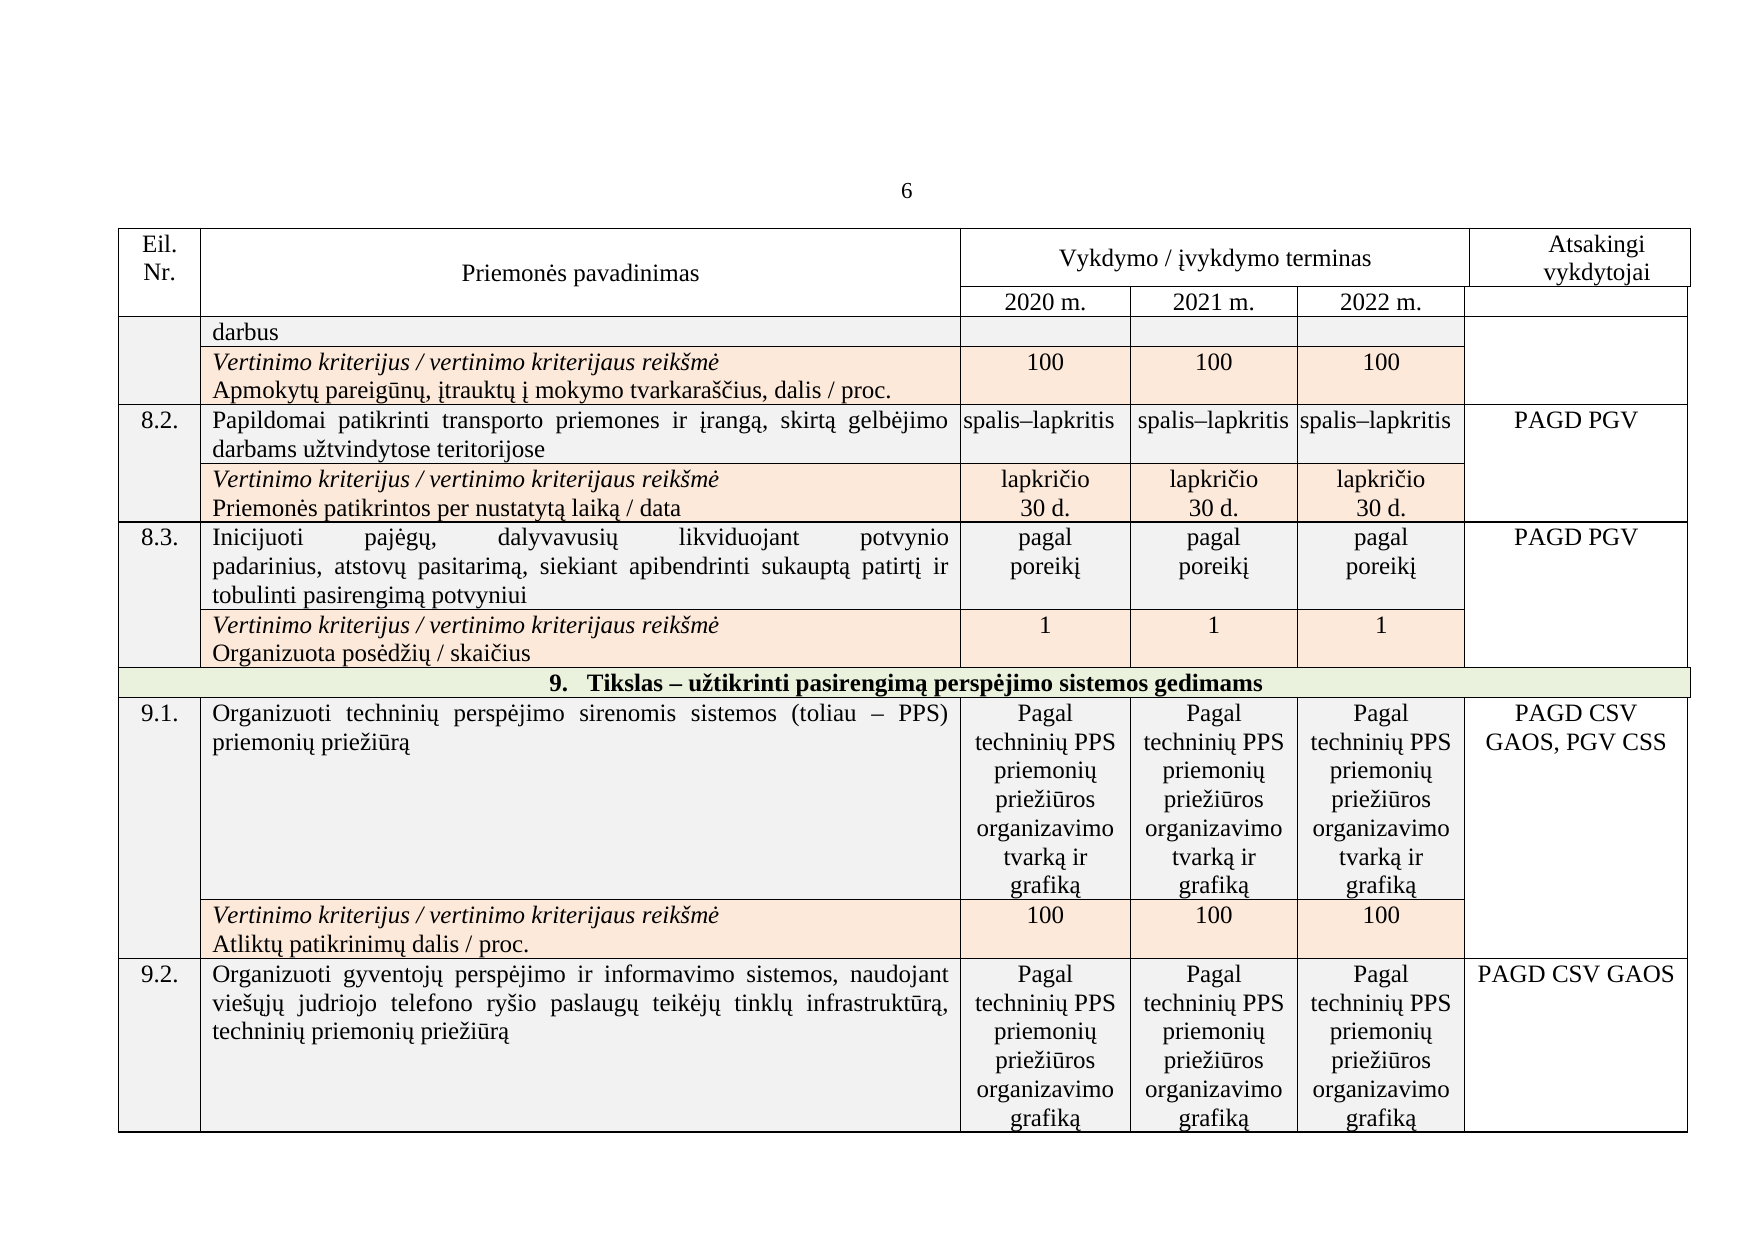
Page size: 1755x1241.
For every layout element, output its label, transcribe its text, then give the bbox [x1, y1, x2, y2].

table_header Eil. Nr. [119, 229, 200, 316]
table_cell spalis–lapkritis [961, 405, 1130, 463]
table_cell Pagal techninių PPS priemonių priežiūros organizavimo tvarką ir grafiką [1298, 698, 1464, 899]
table_header Atsakingi vykdytojai [1470, 229, 1690, 286]
table_cell 1 [961, 610, 1130, 667]
table_cell lapkričio 30 d. [1131, 464, 1297, 521]
table_cell [1465, 287, 1687, 316]
table_cell Papildomai patikrinti transporto priemones ir įrangą, skirtą gelbėjimo darbams užtvindytose teritorijose [201, 405, 960, 463]
table_cell PAGD PGV [1465, 405, 1687, 521]
table_cell Inicijuoti pajėgų, dalyvavusių likviduojant potvynio padarinius, atstovų pasitarimą, siekiant apibendrinti sukauptą patirtį ir tobulinti pasirengimą potvyniui [201, 523, 960, 609]
table_cell spalis–lapkritis [1298, 405, 1464, 463]
table_cell spalis–lapkritis [1131, 405, 1297, 463]
table_cell PAGD PGV [1465, 523, 1687, 667]
table_cell Pagal techninių PPS priemonių priežiūros organizavimo grafiką [1131, 959, 1297, 1131]
table_header Vykdymo / įvykdymo terminas [961, 229, 1469, 286]
table_cell [961, 317, 1130, 346]
table_cell 1 [1298, 610, 1464, 667]
table_cell 8.3. [119, 523, 200, 667]
table_header Priemonės pavadinimas [201, 229, 960, 316]
table_cell 100 [1131, 347, 1297, 404]
table_cell lapkričio 30 d. [1298, 464, 1464, 521]
table_cell pagal poreikį [1131, 523, 1297, 609]
table_cell 1 [1131, 610, 1297, 667]
table_cell Pagal techninių PPS priemonių priežiūros organizavimo grafiką [1298, 959, 1464, 1131]
table_cell 2020 m. [961, 287, 1130, 316]
table_cell PAGD CSV GAOS, PGV CSS [1465, 698, 1687, 958]
table_cell 9. Tikslas – užtikrinti pasirengimą perspėjimo sistemos gedimams [119, 668, 1690, 697]
table_cell 2022 m. [1298, 287, 1464, 316]
table_cell Organizuoti techninių perspėjimo sirenomis sistemos (toliau – PPS) priemonių priežiūrą [201, 698, 960, 899]
table_cell [1131, 317, 1297, 346]
table_cell pagal poreikį [1298, 523, 1464, 609]
table_cell lapkričio 30 d. [961, 464, 1130, 521]
table_cell PAGD CSV GAOS [1465, 959, 1687, 1131]
table_cell Pagal techninių PPS priemonių priežiūros organizavimo tvarką ir grafiką [961, 698, 1130, 899]
table_cell 2021 m. [1131, 287, 1297, 316]
table_cell Vertinimo kriterijus / vertinimo kriterijaus reikšmė Priemonės patikrintos per nustatytą laiką / data [201, 464, 960, 521]
table_cell 9.1. [119, 698, 200, 958]
table_cell 100 [1298, 347, 1464, 404]
table_cell 8.2. [119, 405, 200, 521]
table_cell 100 [1131, 900, 1297, 958]
table_cell darbus [201, 317, 960, 346]
table_cell [1465, 317, 1687, 404]
table_cell 9.2. [119, 959, 200, 1131]
table_cell Pagal techninių PPS priemonių priežiūros organizavimo tvarką ir grafiką [1131, 698, 1297, 899]
table_cell Vertinimo kriterijus / vertinimo kriterijaus reikšmė Apmokytų pareigūnų, įtrauktų į mokymo tvarkaraščius, dalis / proc. [201, 347, 960, 404]
table_cell 100 [961, 347, 1130, 404]
table_cell Vertinimo kriterijus / vertinimo kriterijaus reikšmė Organizuota posėdžių / skaičius [201, 610, 960, 667]
table_cell Vertinimo kriterijus / vertinimo kriterijaus reikšmė Atliktų patikrinimų dalis / proc. [201, 900, 960, 958]
table_cell Pagal techninių PPS priemonių priežiūros organizavimo grafiką [961, 959, 1130, 1131]
table_cell 100 [1298, 900, 1464, 958]
table_cell pagal poreikį [961, 523, 1130, 609]
table_cell 100 [961, 900, 1130, 958]
table_cell [1298, 317, 1464, 346]
table_cell [119, 317, 200, 404]
table_cell Organizuoti gyventojų perspėjimo ir informavimo sistemos, naudojant viešųjų judriojo telefono ryšio paslaugų teikėjų tinklų infrastruktūrą, techninių priemonių priežiūrą [201, 959, 960, 1131]
